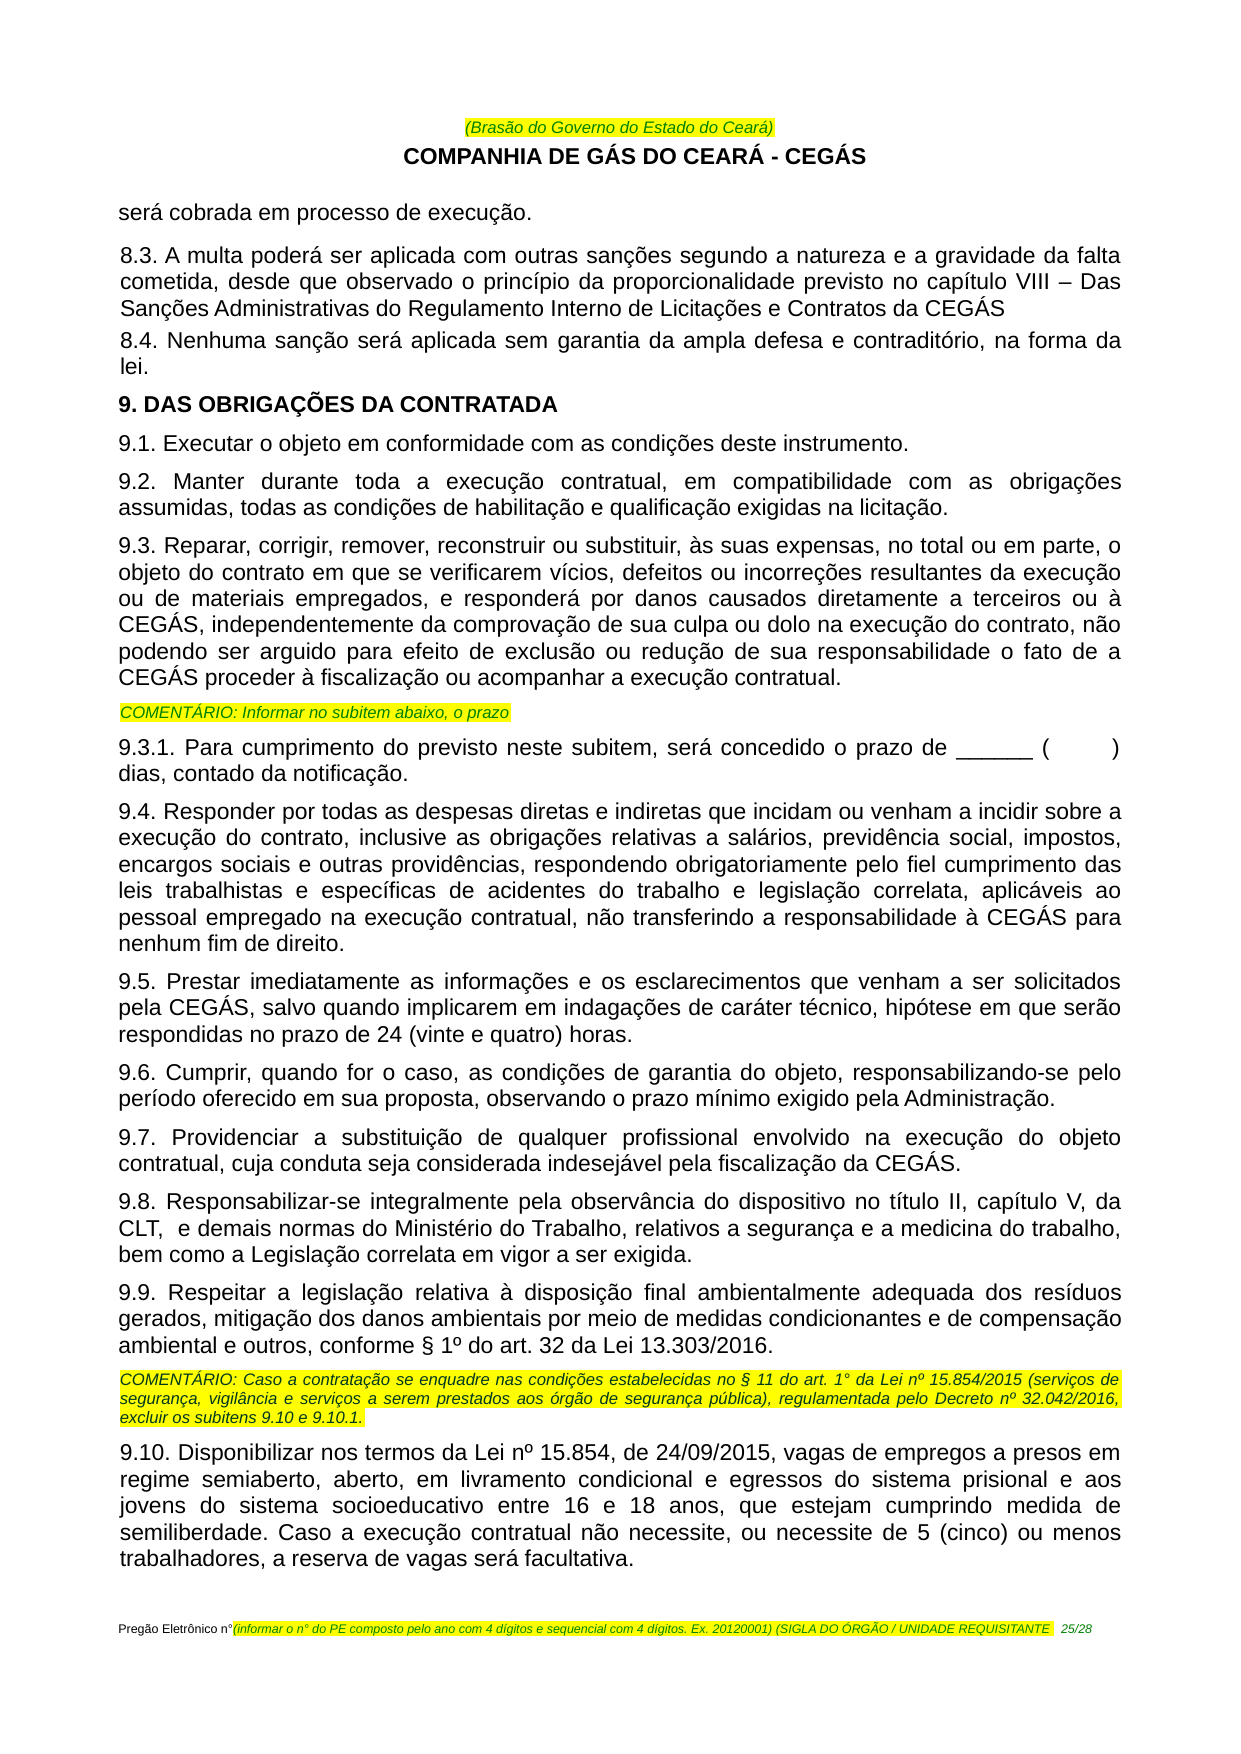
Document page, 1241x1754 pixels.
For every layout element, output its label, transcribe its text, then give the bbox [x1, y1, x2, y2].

text 9.10. Disponibilizar nos termos da Lei nº 15.854, de 24/09/2015, vagas de empregos a presos em regime semiaberto, aberto, em livramento condicional e egressos do sistema prisional e aos jovens do sistema socioeducativo entre 16 e 18 anos, que estejam cumprindo medida de semiliberdade. Caso a execução contratual não necessite, ou necessite de 5 (cinco) ou menos trabalhadores, a reserva de vagas será facultativa. [119, 1439, 1122, 1571]
text 9.5. Prestar imediatamente as informações e os esclarecimentos que venham a ser solicitados pela CEGÁS, salvo quando implicarem em indagações de caráter técnico, hipótese em que serão respondidas no prazo de 24 (vinte e quatro) horas. [118, 968, 1122, 1047]
text 9.7. Providenciar a substituição de qualquer profissional envolvido na execução do objeto contratual, cuja conduta seja considerada indesejável pela fiscalização da CEGÁS. [118, 1123, 1122, 1176]
text 9.1. Executar o objeto em conformidade com as condições deste instrumento. [118, 429, 1122, 456]
text 9.8. Responsabilizar-se integralmente pela observância do dispositivo no título II, capítulo V, da CLT, e demais normas do Ministério do Trabalho, relativos a segurança e a medicina do trabalho, bem como a Legislação correlata em vigor a ser exigida. [118, 1188, 1122, 1267]
text será cobrada em processo de execução. [118, 199, 1122, 225]
text 9.3. Reparar, corrigir, remover, reconstruir ou substituir, às suas expensas, no total ou em parte, o objeto do contrato em que se verificarem vícios, defeitos ou incorreções resultantes da execução ou de materiais empregados, e responderá por danos causados diretamente a terceiros ou à CEGÁS, independentemente da comprovação de sua culpa ou dolo na execução do contrato, não podendo ser arguido para efeito de exclusão ou redução de sua responsabilidade o fato de a CEGÁS proceder à fiscalização ou acompanhar a execução contratual. [118, 532, 1122, 691]
text 9.9. Respeitar a legislação relativa à disposição final ambientalmente adequada dos resíduos gerados, mitigação dos danos ambientais por meio de medidas condicionantes e de compensação ambiental e outros, conforme § 1º do art. 32 da Lei 13.303/2016. [118, 1279, 1122, 1358]
text COMENTÁRIO: Informar no subitem abaixo, o prazo [120, 702, 1122, 722]
text 9. DAS OBRIGAÇÕES DA CONTRATADA [118, 391, 1122, 418]
text 9.6. Cumprir, quando for o caso, as condições de garantia do objeto, responsabilizando-se pelo período oferecido em sua proposta, observando o prazo mínimo exigido pela Administração. [118, 1059, 1122, 1112]
text 9.4. Responder por todas as despesas diretas e indiretas que incidam ou venham a incidir sobre a execução do contrato, inclusive as obrigações relativas a salários, previdência social, impostos, encargos sociais e outras providências, respondendo obrigatoriamente pelo fiel cumprimento das leis trabalhistas e específicas de acidentes do trabalho e legislação correlata, aplicáveis ao pessoal empregado na execução contratual, não transferindo a responsabilidade à CEGÁS para nenhum fim de direito. [118, 798, 1122, 956]
text 8.3. A multa poderá ser aplicada com outras sanções segundo a natureza e a gravidade da falta cometida, desde que observado o princípio da proporcionalidade previsto no capítulo VIII – Das Sanções Administrativas do Regulamento Interno de Licitações e Contratos da CEGÁS [120, 242, 1122, 321]
text 9.2. Manter durante toda a execução contratual, em compatibilidade com as obrigações assumidas, todas as condições de habilitação e qualificação exigidas na licitação. [118, 468, 1122, 521]
text COMENTÁRIO: Caso a contratação se enquadre nas condições estabelecidas no § 11 do art. 1° da Lei nº 15.854/2015 (serviços de segurança, vigilância e serviços a serem prestados aos órgão de segurança pública), regulamentada pelo Decreto nº 32.042/2016, excluir os subitens 9.10 e 9.10.1. [119, 1370, 1122, 1427]
text 9.3.1. Para cumprimento do previsto neste subitem, será concedido o prazo de ______ ( ) dias, contado da notificação. [118, 733, 1122, 786]
text 8.4. Nenhuma sanção será aplicada sem garantia da ampla defesa e contraditório, na forma da lei. [120, 327, 1122, 379]
